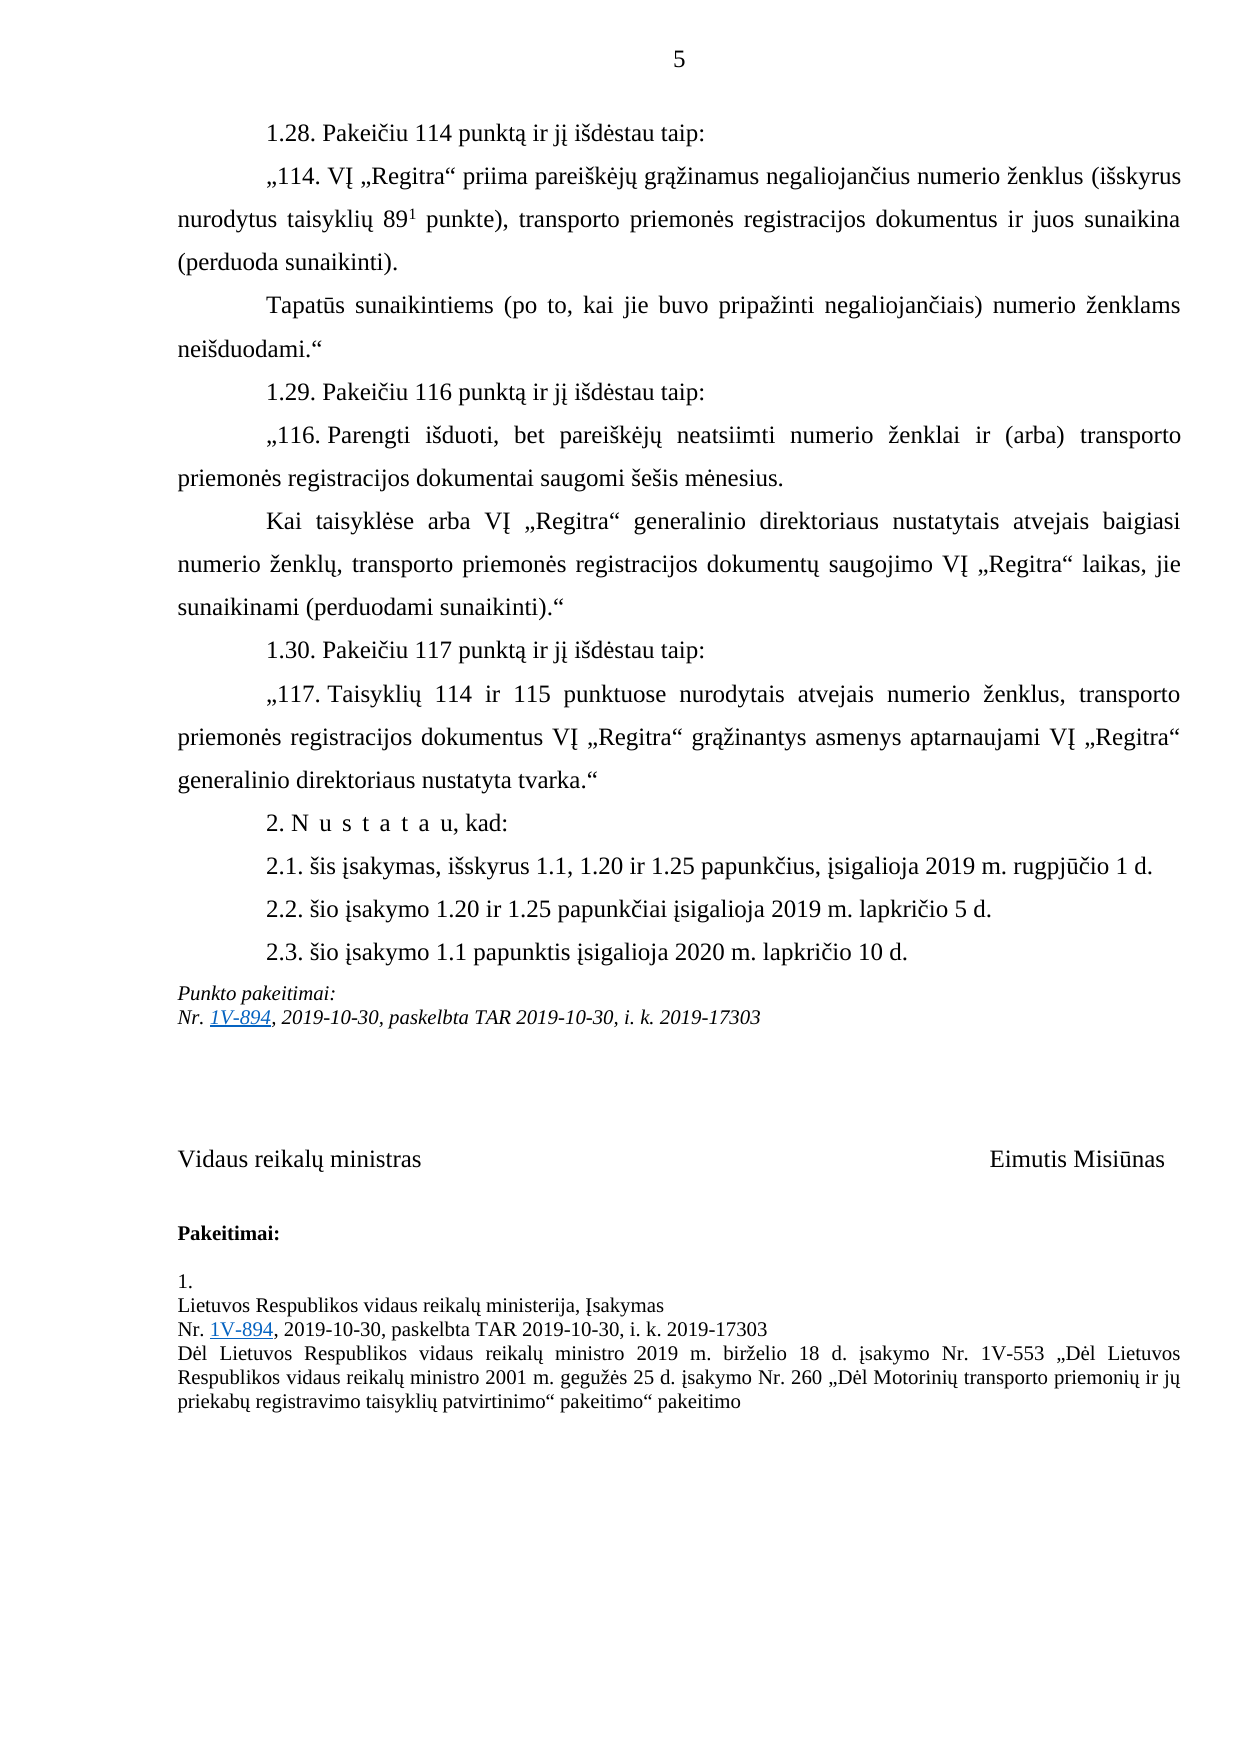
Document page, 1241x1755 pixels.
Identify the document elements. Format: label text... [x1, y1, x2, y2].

text Nr. 1V-894, 2019-10-30, paskelbta TAR 2019-10-30, i. k. 2019-17303 [177, 1005, 1181, 1029]
text Pakeitimai: [177, 1221, 1181, 1245]
text 1. [177, 1269, 1181, 1293]
text „116. Parengti išduoti, bet pareiškėjų neatsiimti numerio ženklai ir (arba) transporto priemonės registracijos dokumentai saugomi šešis mėnesius. [177, 420, 1181, 492]
text 1.30. Pakeičiu 117 punktą ir jį išdėstau taip: [177, 636, 1181, 664]
text Tapatūs sunaikintiems (po to, kai jie buvo pripažinti negaliojančiais) numerio ženklams neišduodami.“ [177, 291, 1181, 362]
text Lietuvos Respublikos vidaus reikalų ministerija, Įsakymas [177, 1293, 1181, 1317]
text „114. VĮ „Regitra“ priima pareiškėjų grąžinamus negaliojančius numerio ženklus (išskyrus nurodytus taisyklių 891 punkte), transporto priemonės registracijos dokumentus ir juos sunaikina (perduoda sunaikinti). [177, 161, 1181, 276]
text 2.3. šio įsakymo 1.1 papunktis įsigalioja 2020 m. lapkričio 10 d. [177, 937, 1181, 966]
text Punkto pakeitimai: [177, 981, 1181, 1005]
text „117. Taisyklių 114 ir 115 punktuose nurodytais atvejais numerio ženklus, transporto priemonės registracijos dokumentus VĮ „Regitra“ grąžinantys asmenys aptarnaujami VĮ „Regitra“ generalinio direktoriaus nustatyta tvarka.“ [177, 679, 1181, 794]
text Vidaus reikalų ministras Eimutis Misiūnas [177, 1144, 1181, 1172]
text Nr. 1V-894, 2019-10-30, paskelbta TAR 2019-10-30, i. k. 2019-17303 [177, 1317, 1181, 1341]
text Dėl Lietuvos Respublikos vidaus reikalų ministro 2019 m. birželio 18 d. įsakymo Nr. 1V-553 „Dėl Lietuvos Respublikos vidaus reikalų ministro 2001 m. gegužės 25 d. įsakymo Nr. 260 „Dėl Motorinių transporto priemonių ir jų priekabų registravimo taisyklių patvirtinimo“ pakeitimo“ pakeitimo [177, 1341, 1181, 1413]
text 1.29. Pakeičiu 116 punktą ir jį išdėstau taip: [177, 377, 1181, 406]
text 1.28. Pakeičiu 114 punktą ir jį išdėstau taip: [177, 118, 1181, 147]
text 2. Nustatau, kad: [177, 808, 1181, 837]
text 2.1. šis įsakymas, išskyrus 1.1, 1.20 ir 1.25 papunkčius, įsigalioja 2019 m. rugpjūčio 1 d. [177, 851, 1181, 880]
text Kai taisyklėse arba VĮ „Regitra“ generalinio direktoriaus nustatytais atvejais baigiasi numerio ženklų, transporto priemonės registracijos dokumentų saugojimo VĮ „Regitra“ laikas, jie sunaikinami (perduodami sunaikinti).“ [177, 506, 1181, 621]
text 2.2. šio įsakymo 1.20 ir 1.25 papunkčiai įsigalioja 2019 m. lapkričio 5 d. [177, 894, 1181, 923]
